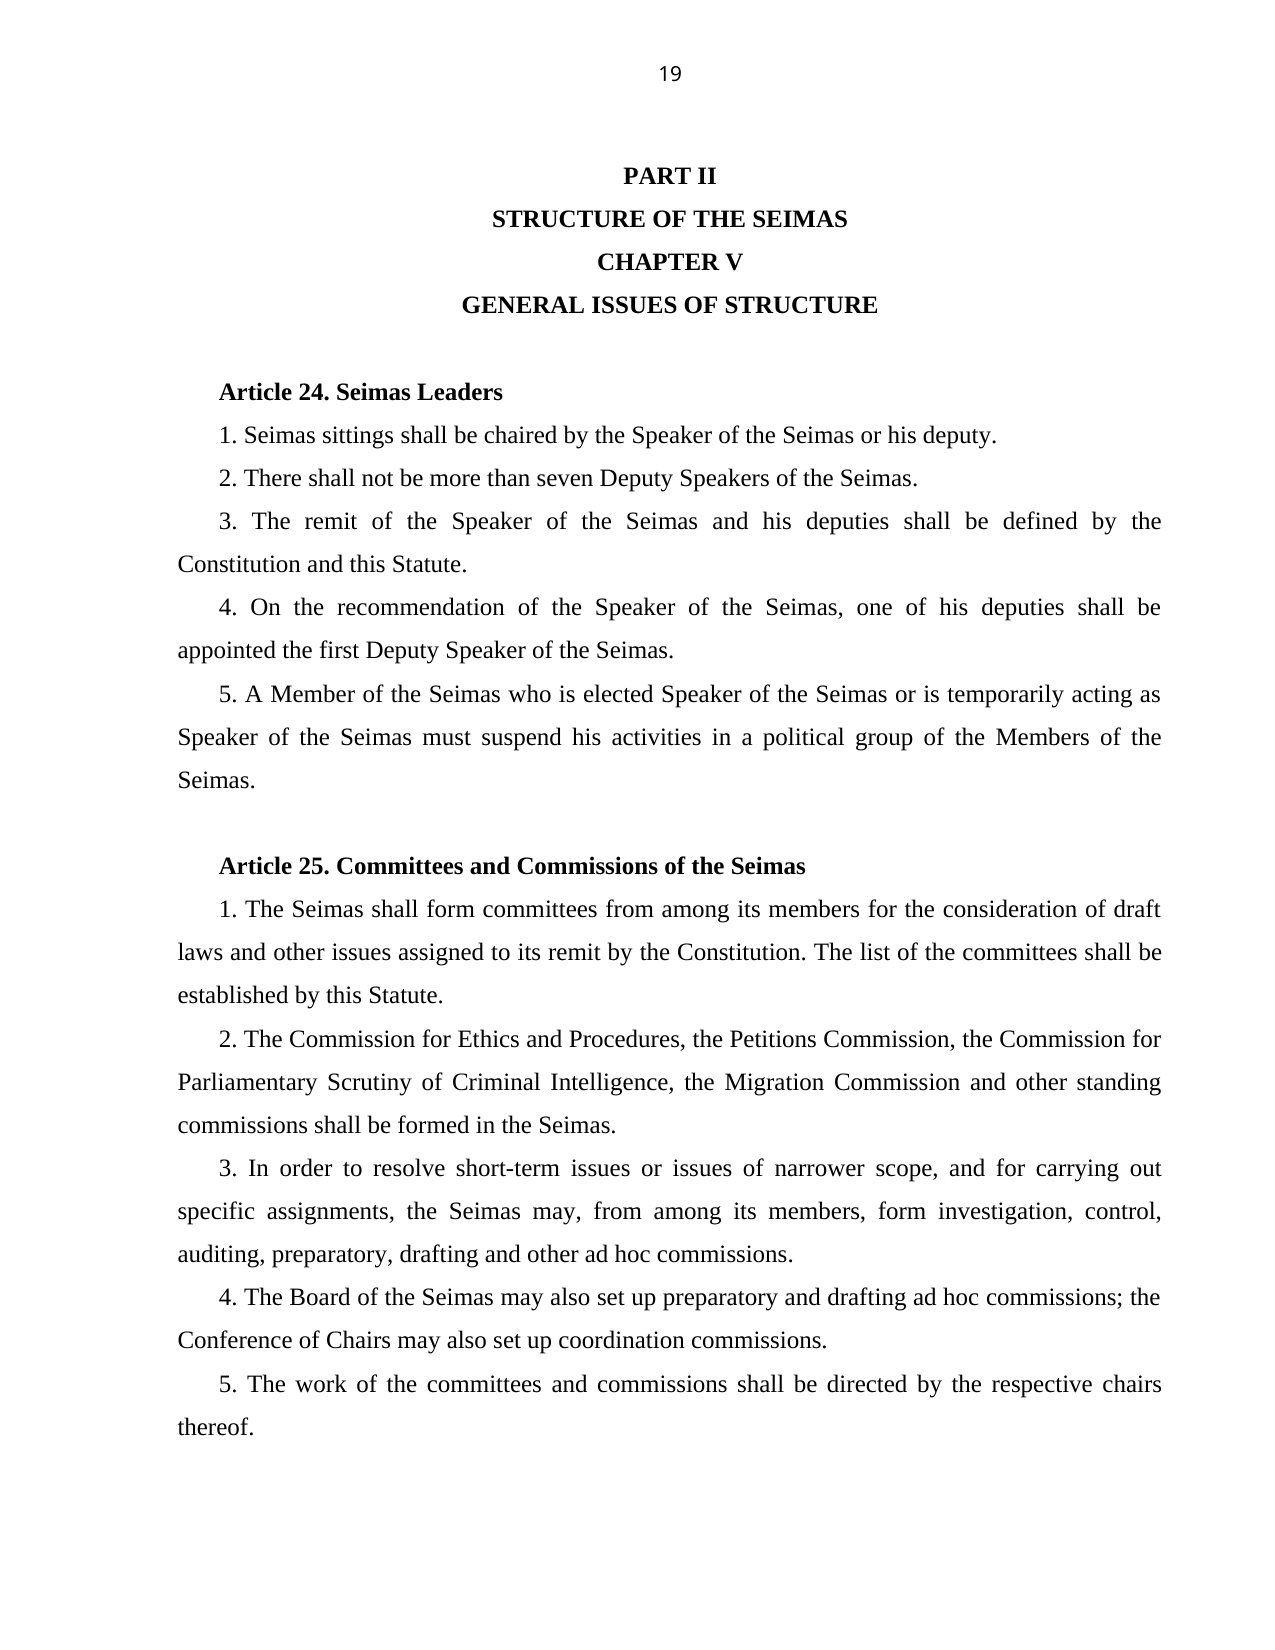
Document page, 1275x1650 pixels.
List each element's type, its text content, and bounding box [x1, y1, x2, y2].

text Article 25. Committees and Commissions of the Seimas [177, 851, 1163, 880]
text 5. The work of the committees and commissions shall be directed by the respective chairs thereof. [177, 1369, 1163, 1441]
text 2. The Commission for Ethics and Procedures, the Petitions Commission, the Commission for Parliamentary Scrutiny of Criminal Intelligence, the Migration Commission and other standing commissions shall be formed in the Seimas. [177, 1024, 1163, 1139]
text 1. The Seimas shall form committees from among its members for the consideration of draft laws and other issues assigned to its remit by the Constitution. The list of the committees shall be established by this Statute. [177, 894, 1163, 1009]
text 3. In order to resolve short-term issues or issues of narrower scope, and for carrying out specific assignments, the Seimas may, from among its members, form investigation, control, auditing, preparatory, drafting and other ad hoc commissions. [177, 1153, 1163, 1268]
text 1. Seimas sittings shall be chaired by the Speaker of the Seimas or his deputy. [177, 420, 1163, 449]
text Article 24. Seimas Leaders [177, 377, 1163, 406]
text Chapter V [177, 247, 1163, 276]
text 4. On the recommendation of the Speaker of the Seimas, one of his deputies shall be appointed the first Deputy Speaker of the Seimas. [177, 592, 1163, 664]
text 4. The Board of the Seimas may also set up preparatory and drafting ad hoc commissions; the Conference of Chairs may also set up coordination commissions. [177, 1282, 1163, 1354]
text STRUCTURE OF THE SEIMAS [177, 204, 1163, 233]
text 3. The remit of the Speaker of the Seimas and his deputies shall be defined by the Constitution and this Statute. [177, 506, 1163, 578]
text 2. There shall not be more than seven Deputy Speakers of the Seimas. [177, 463, 1163, 492]
text PART II [177, 161, 1163, 190]
text 5. A Member of the Seimas who is elected Speaker of the Seimas or is temporarily acting as Speaker of the Seimas must suspend his activities in a political group of the Members of the Seimas. [177, 679, 1163, 794]
text General Issues of Structure [177, 291, 1163, 319]
